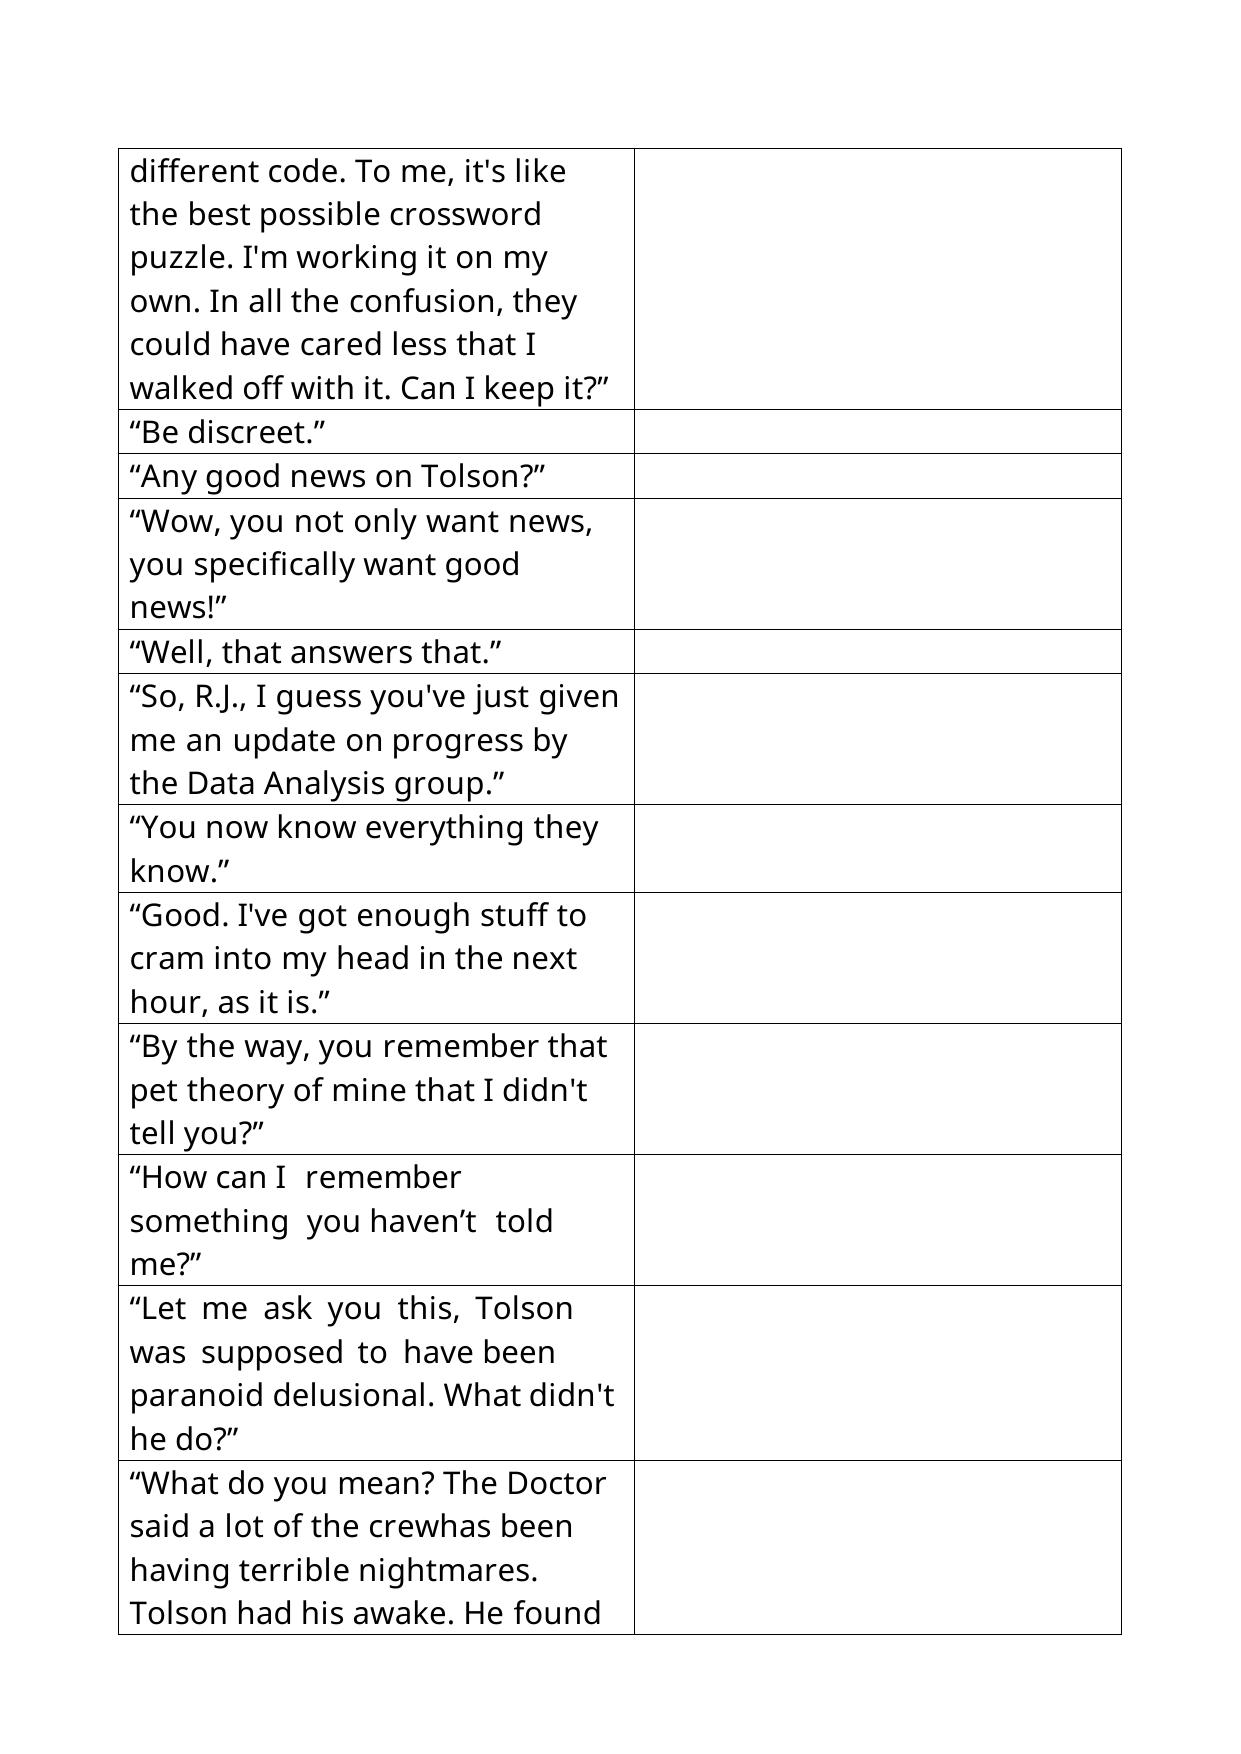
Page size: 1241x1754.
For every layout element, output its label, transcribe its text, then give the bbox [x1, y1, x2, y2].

table_cell “Good. I've got enough stuff to cram into my head in the next hour, as it is.” [119, 893, 634, 1023]
table_cell “By the way, you remember that pet theory of mine that I didn't tell you?” [119, 1024, 634, 1154]
table_cell [635, 630, 1121, 673]
table_cell [635, 499, 1121, 629]
table_cell “Be discreet.” [119, 410, 634, 453]
table_cell [635, 454, 1121, 498]
table_cell [635, 1024, 1121, 1154]
table_cell “Let me ask you this, Tolson was supposed to have been paranoid delusional. What didn't he do?” [119, 1286, 634, 1460]
table_cell [635, 1155, 1121, 1285]
table_cell “Any good news on Tolson?” [119, 454, 634, 498]
table_cell [635, 674, 1121, 804]
table_cell “How can I remember something you haven’t told me?” [119, 1155, 634, 1285]
table_cell [635, 410, 1121, 453]
table_cell “So, R.J., I guess you've just given me an update on progress by the Data Analysis group.” [119, 674, 634, 804]
table_cell “You now know everything they know.” [119, 805, 634, 892]
table_cell [635, 1461, 1121, 1634]
table_cell [635, 1286, 1121, 1460]
table_cell “Wow, you not only want news, you specifically want good news!” [119, 499, 634, 629]
table_cell [635, 805, 1121, 892]
table_cell “What do you mean? The Doctor said a lot of the crewhas been having terrible nightmares. Tolson had his awake. He found [119, 1461, 634, 1634]
table_cell [635, 893, 1121, 1023]
table_cell “Well, that answers that.” [119, 630, 634, 673]
table_cell different code. To me, it's like the best possible crossword puzzle. I'm working it on my own. In all the confusion, they could have cared less that I walked off with it. Can I keep it?” [119, 149, 634, 409]
table_cell [635, 149, 1121, 409]
